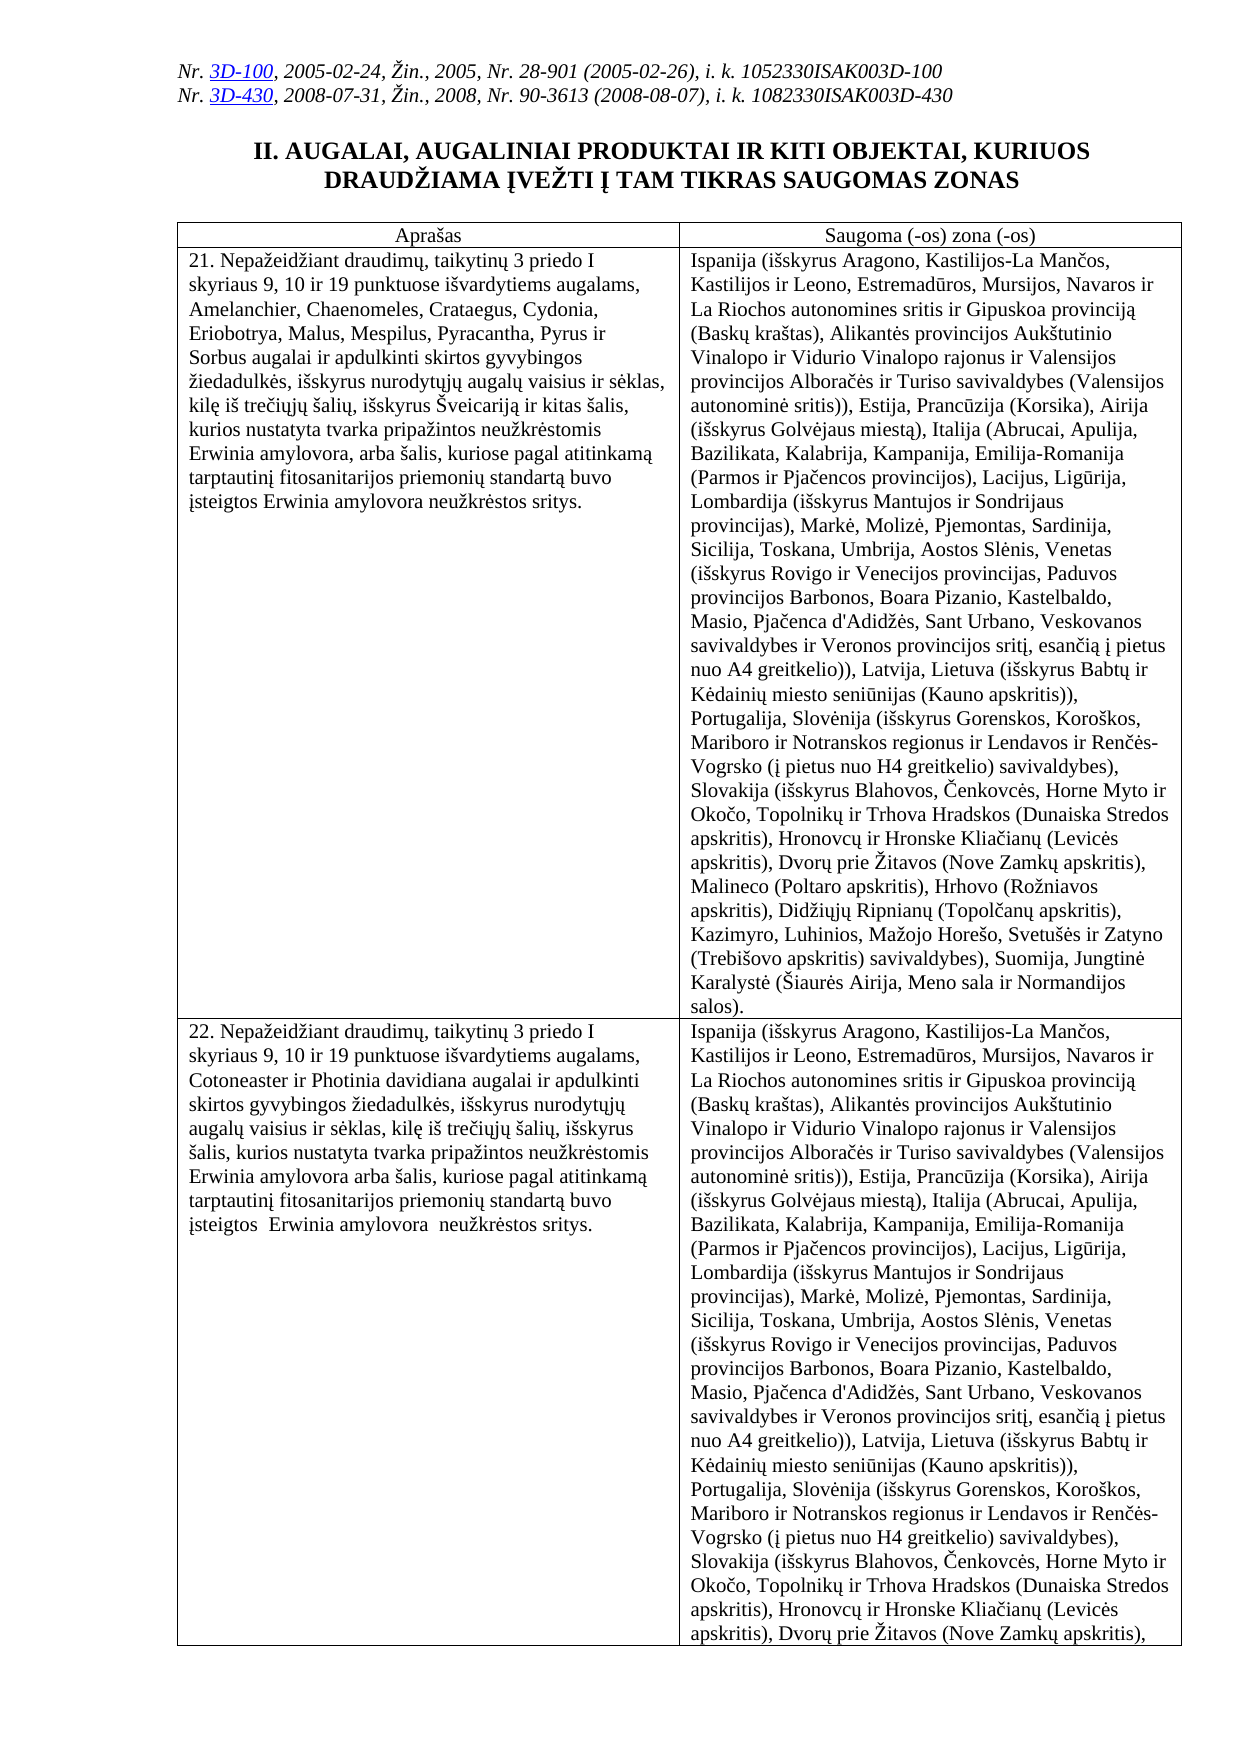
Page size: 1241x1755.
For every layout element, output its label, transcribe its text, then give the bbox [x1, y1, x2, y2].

table_header Aprašas [178, 223, 679, 247]
text II. AUGALAI, AUGALINIAI PRODUKTAI IR KITI OBJEKTAI, KURIUOS DRAUDŽIAMA ĮVEŽTI Į TAM TIKRAS SAUGOMAS ZONAS [177, 136, 1166, 193]
table_cell 22. Nepažeidžiant draudimų, taikytinų 3 priedo I skyriaus 9, 10 ir 19 punktuose išvardytiems augalams, Cotoneaster ir Photinia davidiana augalai ir apdulkinti skirtos gyvybingos žiedadulkės, išskyrus nurodytųjų augalų vaisius ir sėklas, kilę iš trečiųjų šalių, išskyrus šalis, kurios nustatyta tvarka pripažintos neužkrėstomis Erwinia amylovora arba šalis, kuriose pagal atitinkamą tarptautinį fitosanitarijos priemonių standartą buvo įsteigtos Erwinia amylovora neužkrėstos sritys. [178, 1019, 679, 1645]
text Nr. 3D-100, 2005-02-24, Žin., 2005, Nr. 28-901 (2005-02-26), i. k. 1052330ISAK003D-100 [177, 59, 1166, 83]
table_cell 21. Nepažeidžiant draudimų, taikytinų 3 priedo I skyriaus 9, 10 ir 19 punktuose išvardytiems augalams, Amelanchier, Chaenomeles, Crataegus, Cydonia, Eriobotrya, Malus, Mespilus, Pyracantha, Pyrus ir Sorbus augalai ir apdulkinti skirtos gyvybingos žiedadulkės, išskyrus nurodytųjų augalų vaisius ir sėklas, kilę iš trečiųjų šalių, išskyrus Šveicariją ir kitas šalis, kurios nustatyta tvarka pripažintos neužkrėstomis Erwinia amylovora, arba šalis, kuriose pagal atitinkamą tarptautinį fitosanitarijos priemonių standartą buvo įsteigtos Erwinia amylovora neužkrėstos sritys. [178, 248, 679, 1018]
table_cell Ispanija (išskyrus Aragono, Kastilijos-La Mančos, Kastilijos ir Leono, Estremadūros, Mursijos, Navaros ir La Riochos autonomines sritis ir Gipuskoa provinciją (Baskų kraštas), Alikantės provincijos Aukštutinio Vinalopo ir Vidurio Vinalopo rajonus ir Valensijos provincijos Alboračės ir Turiso savivaldybes (Valensijos autonominė sritis)), Estija, Prancūzija (Korsika), Airija (išskyrus Golvėjaus miestą), Italija (Abrucai, Apulija, Bazilikata, Kalabrija, Kampanija, Emilija-Romanija (Parmos ir Pjačencos provincijos), Lacijus, Ligūrija, Lombardija (išskyrus Mantujos ir Sondrijaus provincijas), Markė, Molizė, Pjemontas, Sardinija, Sicilija, Toskana, Umbrija, Aostos Slėnis, Venetas (išskyrus Rovigo ir Venecijos provincijas, Paduvos provincijos Barbonos, Boara Pizanio, Kastelbaldo, Masio, Pjačenca d'Adidžės, Sant Urbano, Veskovanos savivaldybes ir Veronos provincijos sritį, esančią į pietus nuo A4 greitkelio)), Latvija, Lietuva (išskyrus Babtų ir Kėdainių miesto seniūnijas (Kauno apskritis)), Portugalija, Slovėnija (išskyrus Gorenskos, Koroškos, Mariboro ir Notranskos regionus ir Lendavos ir Renčės-Vogrsko (į pietus nuo H4 greitkelio) savivaldybes), Slovakija (išskyrus Blahovos, Čenkovcės, Horne Myto ir Okočo, Topolnikų ir Trhova Hradskos (Dunaiska Stredos apskritis), Hronovcų ir Hronske Kliačianų (Levicės apskritis), Dvorų prie Žitavos (Nove Zamkų apskritis), [680, 1019, 1181, 1645]
table_cell Ispanija (išskyrus Aragono, Kastilijos-La Mančos, Kastilijos ir Leono, Estremadūros, Mursijos, Navaros ir La Riochos autonomines sritis ir Gipuskoa provinciją (Baskų kraštas), Alikantės provincijos Aukštutinio Vinalopo ir Vidurio Vinalopo rajonus ir Valensijos provincijos Alboračės ir Turiso savivaldybes (Valensijos autonominė sritis)), Estija, Prancūzija (Korsika), Airija (išskyrus Golvėjaus miestą), Italija (Abrucai, Apulija, Bazilikata, Kalabrija, Kampanija, Emilija-Romanija (Parmos ir Pjačencos provincijos), Lacijus, Ligūrija, Lombardija (išskyrus Mantujos ir Sondrijaus provincijas), Markė, Molizė, Pjemontas, Sardinija, Sicilija, Toskana, Umbrija, Aostos Slėnis, Venetas (išskyrus Rovigo ir Venecijos provincijas, Paduvos provincijos Barbonos, Boara Pizanio, Kastelbaldo, Masio, Pjačenca d'Adidžės, Sant Urbano, Veskovanos savivaldybes ir Veronos provincijos sritį, esančią į pietus nuo A4 greitkelio)), Latvija, Lietuva (išskyrus Babtų ir Kėdainių miesto seniūnijas (Kauno apskritis)), Portugalija, Slovėnija (išskyrus Gorenskos, Koroškos, Mariboro ir Notranskos regionus ir Lendavos ir Renčės-Vogrsko (į pietus nuo H4 greitkelio) savivaldybes), Slovakija (išskyrus Blahovos, Čenkovcės, Horne Myto ir Okočo, Topolnikų ir Trhova Hradskos (Dunaiska Stredos apskritis), Hronovcų ir Hronske Kliačianų (Levicės apskritis), Dvorų prie Žitavos (Nove Zamkų apskritis), Malineco (Poltaro apskritis), Hrhovo (Rožniavos apskritis), Didžiųjų Ripnianų (Topolčanų apskritis), Kazimyro, Luhinios, Mažojo Horešo, Svetušės ir Zatyno (Trebišovo apskritis) savivaldybes), Suomija, Jungtinė Karalystė (Šiaurės Airija, Meno sala ir Normandijos salos). [680, 248, 1181, 1018]
table_header Saugoma (-os) zona (-os) [680, 223, 1181, 247]
text Nr. 3D-430, 2008-07-31, Žin., 2008, Nr. 90-3613 (2008-08-07), i. k. 1082330ISAK003D-430 [177, 83, 1166, 107]
